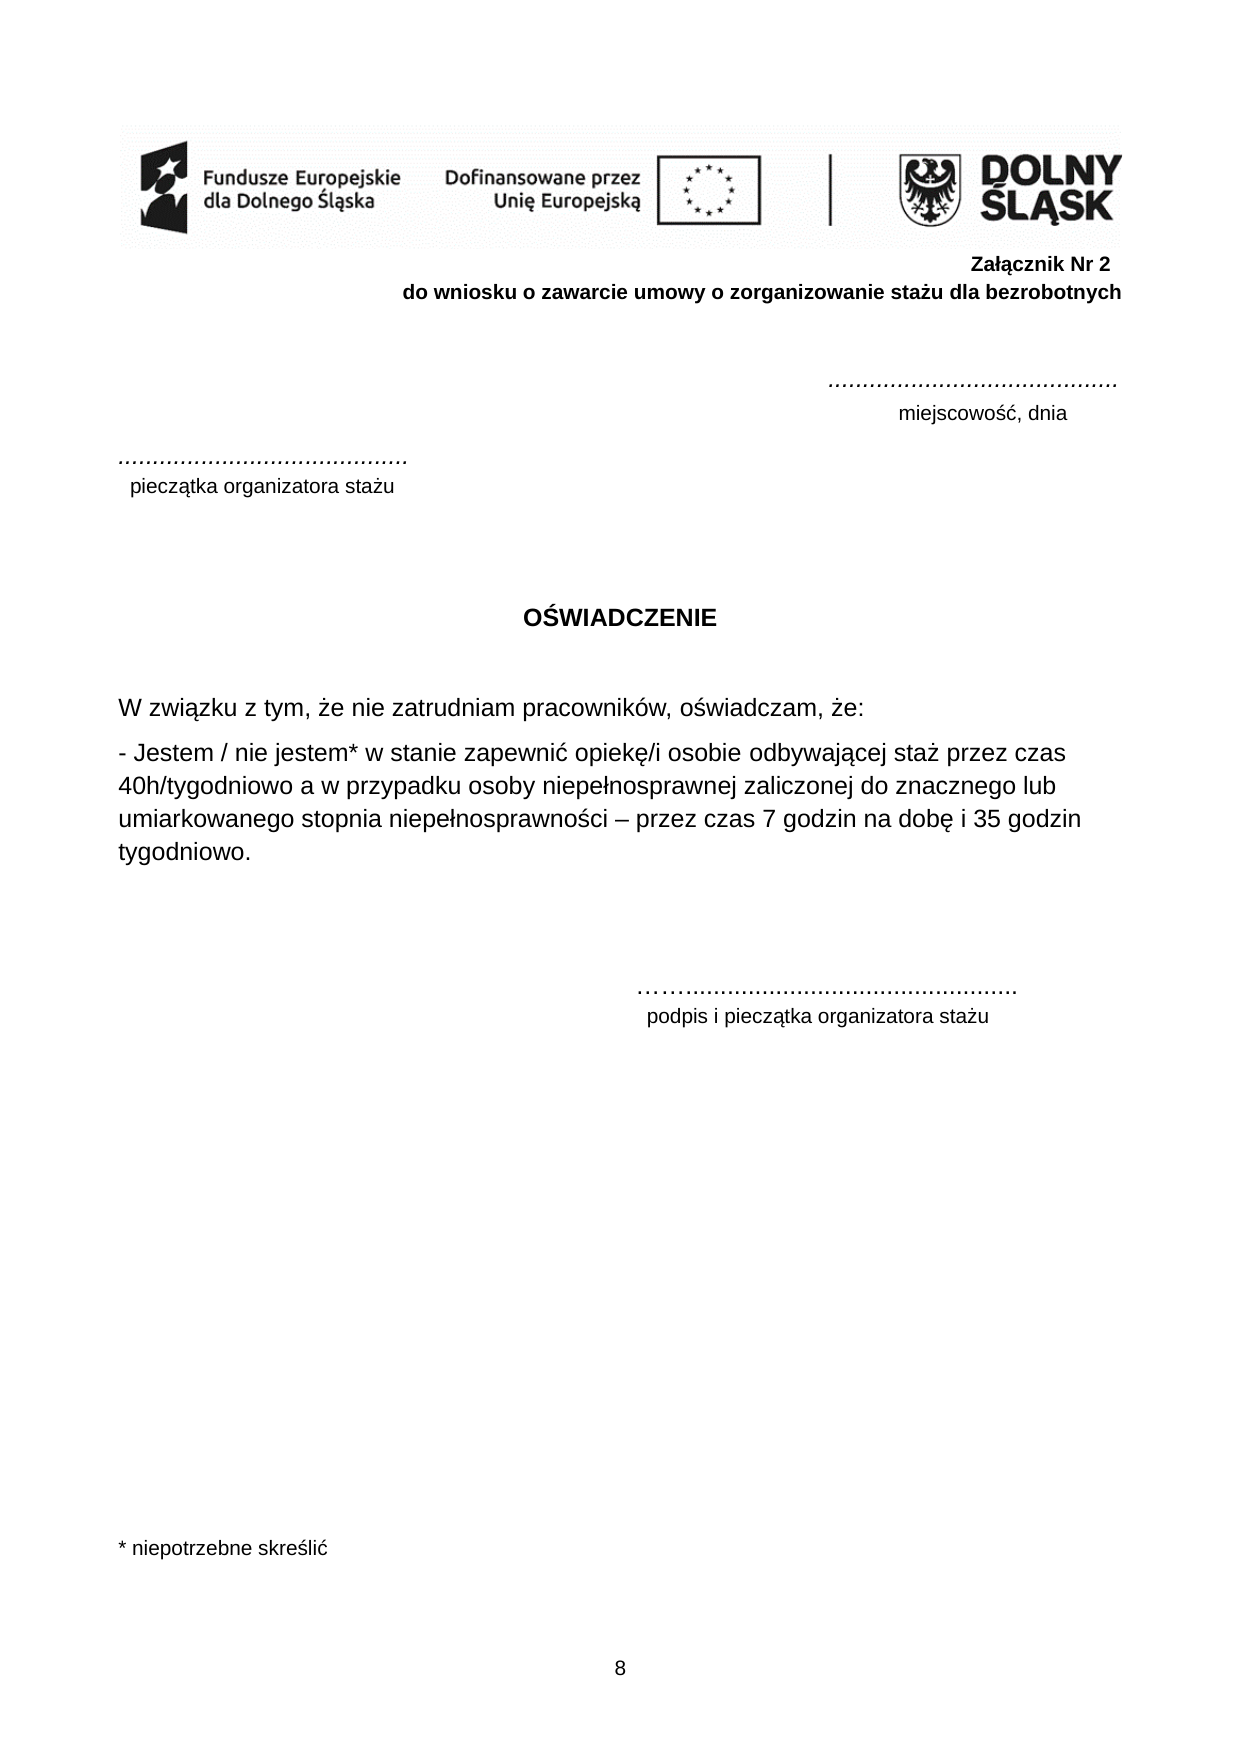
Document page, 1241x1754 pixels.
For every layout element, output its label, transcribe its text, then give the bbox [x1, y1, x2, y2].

text miejscowość, dnia [118, 397, 1122, 425]
picture [118, 118, 1123, 249]
text podpis i pieczątka organizatora stażu [118, 1004, 1122, 1028]
text Załącznik Nr 2 [118, 249, 1122, 276]
text - Jestem / nie jestem* w stanie zapewnić opiekę/i osobie odbywającej staż przez czas 40h/tygodniowo a w przypadku osoby niepełnosprawnej zaliczonej do znacznego lub umiarkowanego stopnia niepełnosprawności – przez czas 7 godzin na dobę i 35 godzin tygodniowo. [118, 738, 1122, 865]
text OŚWIADCZENIE [118, 603, 1122, 632]
text do wniosku o zawarcie umowy o zorganizowanie stażu dla bezrobotnych [118, 279, 1122, 303]
text ……................................................ [118, 971, 1122, 1000]
text pieczątka organizatora stażu [118, 474, 1122, 498]
text .......................................... [118, 441, 1122, 470]
text W związku z tym, że nie zatrudniam pracowników, oświadczam, że: [118, 693, 1122, 722]
text * niepotrzebne skreślić [118, 1536, 1122, 1560]
text .......................................... [118, 363, 1122, 392]
